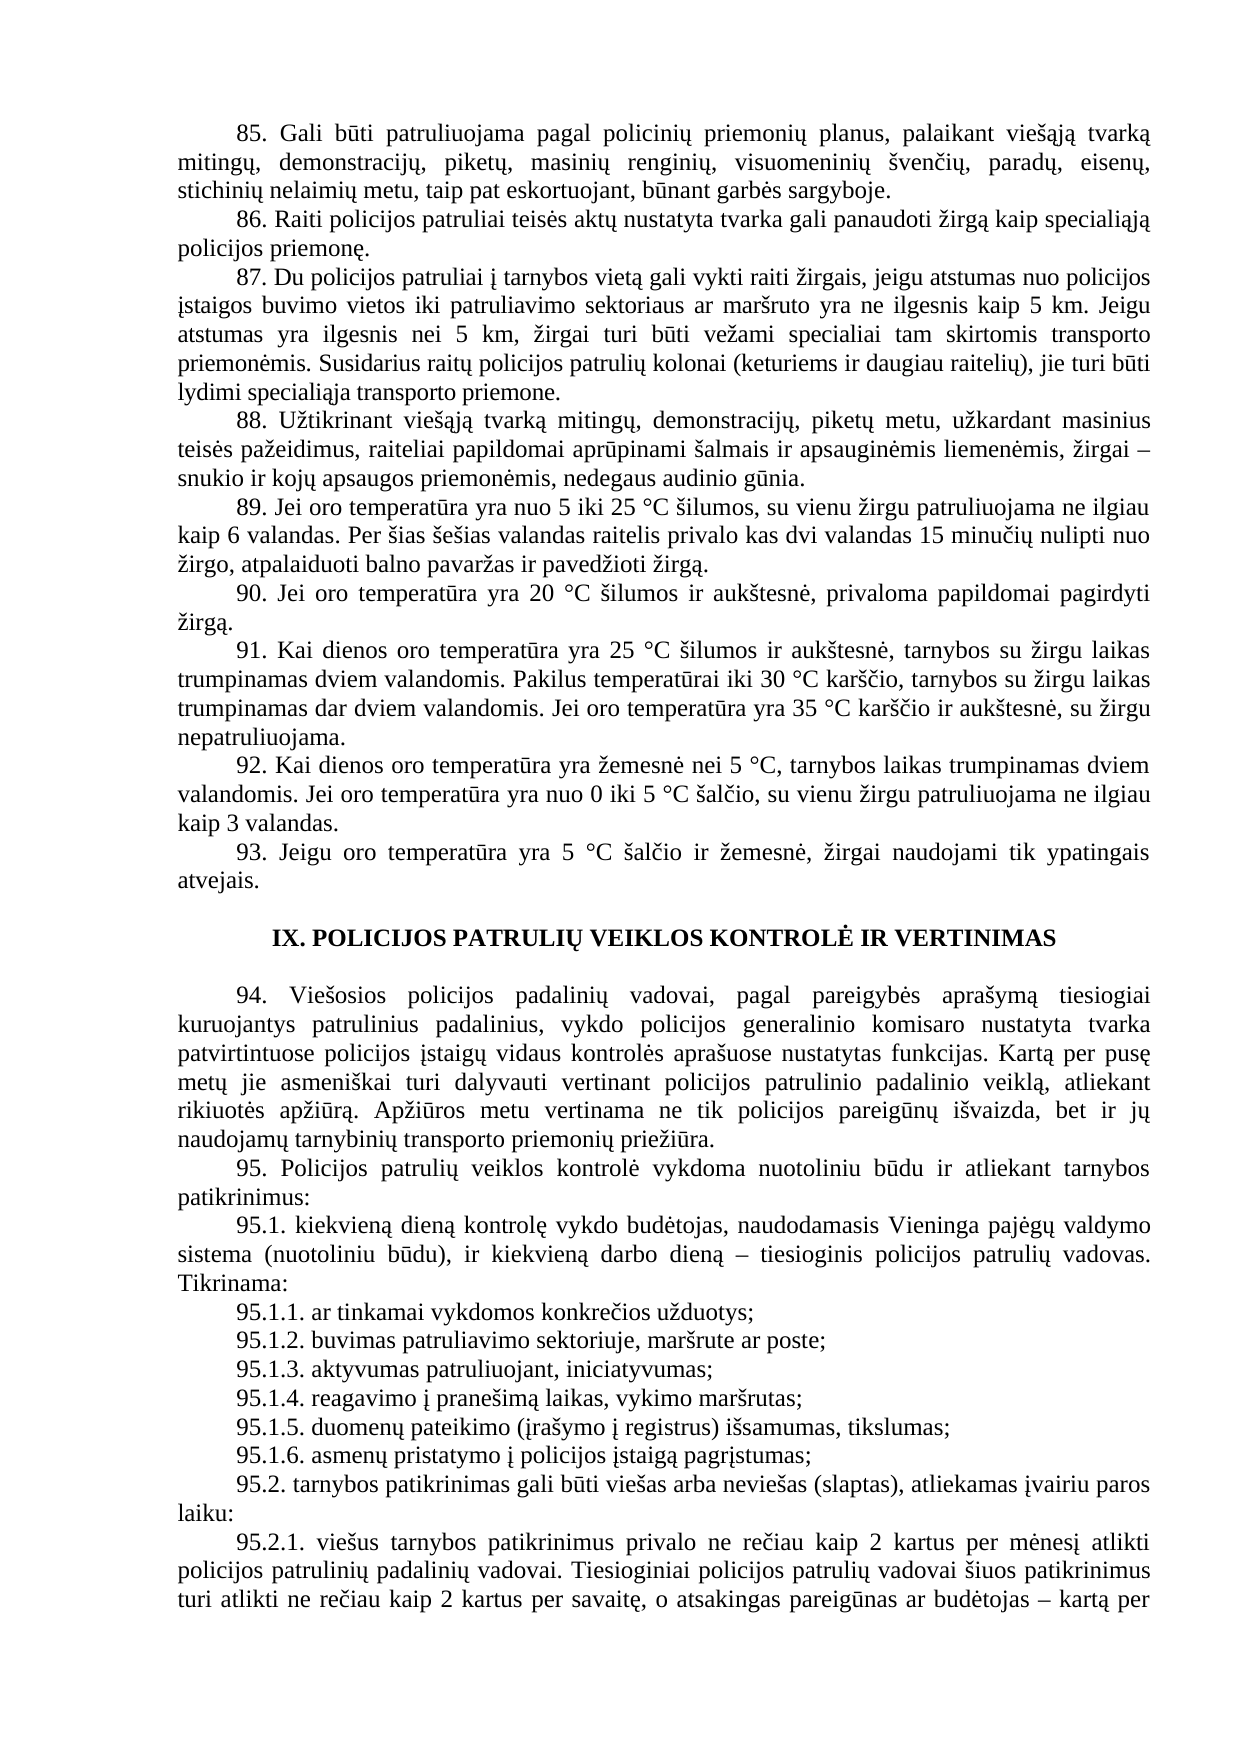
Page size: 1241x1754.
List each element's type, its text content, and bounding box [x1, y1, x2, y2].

text 95.1.5. duomenų pateikimo (įrašymo į registrus) išsamumas, tikslumas; [177, 1412, 1152, 1441]
text 95.2.1. viešus tarnybos patikrinimus privalo ne rečiau kaip 2 kartus per mėnesį atlikti policijos patrulinių padalinių vadovai. Tiesioginiai policijos patrulių vadovai šiuos patikrinimus turi atlikti ne rečiau kaip 2 kartus per savaitę, o atsakingas pareigūnas ar budėtojas – kartą per [177, 1527, 1152, 1613]
text 91. Kai dienos oro temperatūra yra 25 °C šilumos ir aukštesnė, tarnybos su žirgu laikas trumpinamas dviem valandomis. Pakilus temperatūrai iki 30 °C karščio, tarnybos su žirgu laikas trumpinamas dar dviem valandomis. Jei oro temperatūra yra 35 °C karščio ir aukštesnė, su žirgu nepatruliuojama. [177, 636, 1152, 751]
text 88. Užtikrinant viešąją tvarką mitingų, demonstracijų, piketų metu, užkardant masinius teisės pažeidimus, raiteliai papildomai aprūpinami šalmais ir apsauginėmis liemenėmis, žirgai – snukio ir kojų apsaugos priemonėmis, nedegaus audinio gūnia. [177, 406, 1152, 492]
text 92. Kai dienos oro temperatūra yra žemesnė nei 5 °C, tarnybos laikas trumpinamas dviem valandomis. Jei oro temperatūra yra nuo 0 iki 5 °C šalčio, su vienu žirgu patruliuojama ne ilgiau kaip 3 valandas. [177, 751, 1152, 837]
text 95. Policijos patrulių veiklos kontrolė vykdoma nuotoliniu būdu ir atliekant tarnybos patikrinimus: [177, 1153, 1152, 1211]
text 95.1.1. ar tinkamai vykdomos konkrečios užduotys; [177, 1297, 1152, 1326]
text 95.2. tarnybos patikrinimas gali būti viešas arba neviešas (slaptas), atliekamas įvairiu paros laiku: [177, 1469, 1152, 1527]
text 95.1.4. reagavimo į pranešimą laikas, vykimo maršrutas; [177, 1383, 1152, 1412]
text 85. Gali būti patruliuojama pagal policinių priemonių planus, palaikant viešąją tvarką mitingų, demonstracijų, piketų, masinių renginių, visuomeninių švenčių, paradų, eisenų, stichinių nelaimių metu, taip pat eskortuojant, būnant garbės sargyboje. [177, 118, 1152, 204]
text 94. Viešosios policijos padalinių vadovai, pagal pareigybės aprašymą tiesiogiai kuruojantys patrulinius padalinius, vykdo policijos generalinio komisaro nustatyta tvarka patvirtintuose policijos įstaigų vidaus kontrolės aprašuose nustatytas funkcijas. Kartą per pusę metų jie asmeniškai turi dalyvauti vertinant policijos patrulinio padalinio veiklą, atliekant rikiuotės apžiūrą. Apžiūros metu vertinama ne tik policijos pareigūnų išvaizda, bet ir jų naudojamų tarnybinių transporto priemonių priežiūra. [177, 981, 1152, 1153]
text 93. Jeigu oro temperatūra yra 5 °C šalčio ir žemesnė, žirgai naudojami tik ypatingais atvejais. [177, 837, 1152, 894]
text 95.1.3. aktyvumas patruliuojant, iniciatyvumas; [177, 1354, 1152, 1383]
text 89. Jei oro temperatūra yra nuo 5 iki 25 °C šilumos, su vienu žirgu patruliuojama ne ilgiau kaip 6 valandas. Per šias šešias valandas raitelis privalo kas dvi valandas 15 minučių nulipti nuo žirgo, atpalaiduoti balno pavaržas ir pavedžioti žirgą. [177, 492, 1152, 578]
text 95.1.6. asmenų pristatymo į policijos įstaigą pagrįstumas; [177, 1441, 1152, 1469]
text 90. Jei oro temperatūra yra 20 °C šilumos ir aukštesnė, privaloma papildomai pagirdyti žirgą. [177, 578, 1152, 636]
text 86. Raiti policijos patruliai teisės aktų nustatyta tvarka gali panaudoti žirgą kaip specialiąją policijos priemonę. [177, 204, 1152, 262]
text 95.1.2. buvimas patruliavimo sektoriuje, maršrute ar poste; [177, 1326, 1152, 1354]
text 87. Du policijos patruliai į tarnybos vietą gali vykti raiti žirgais, jeigu atstumas nuo policijos įstaigos buvimo vietos iki patruliavimo sektoriaus ar maršruto yra ne ilgesnis kaip 5 km. Jeigu atstumas yra ilgesnis nei 5 km, žirgai turi būti vežami specialiai tam skirtomis transporto priemonėmis. Susidarius raitų policijos patrulių kolonai (keturiems ir daugiau raitelių), jie turi būti lydimi specialiąja transporto priemone. [177, 262, 1152, 406]
text 95.1. kiekvieną dieną kontrolę vykdo budėtojas, naudodamasis Vieninga pajėgų valdymo sistema (nuotoliniu būdu), ir kiekvieną darbo dieną – tiesioginis policijos patrulių vadovas. Tikrinama: [177, 1211, 1152, 1297]
text IX. POLICIJOS PATRULIŲ VEIKLOS KONTROLĖ IR VERTINIMAS [177, 923, 1152, 952]
